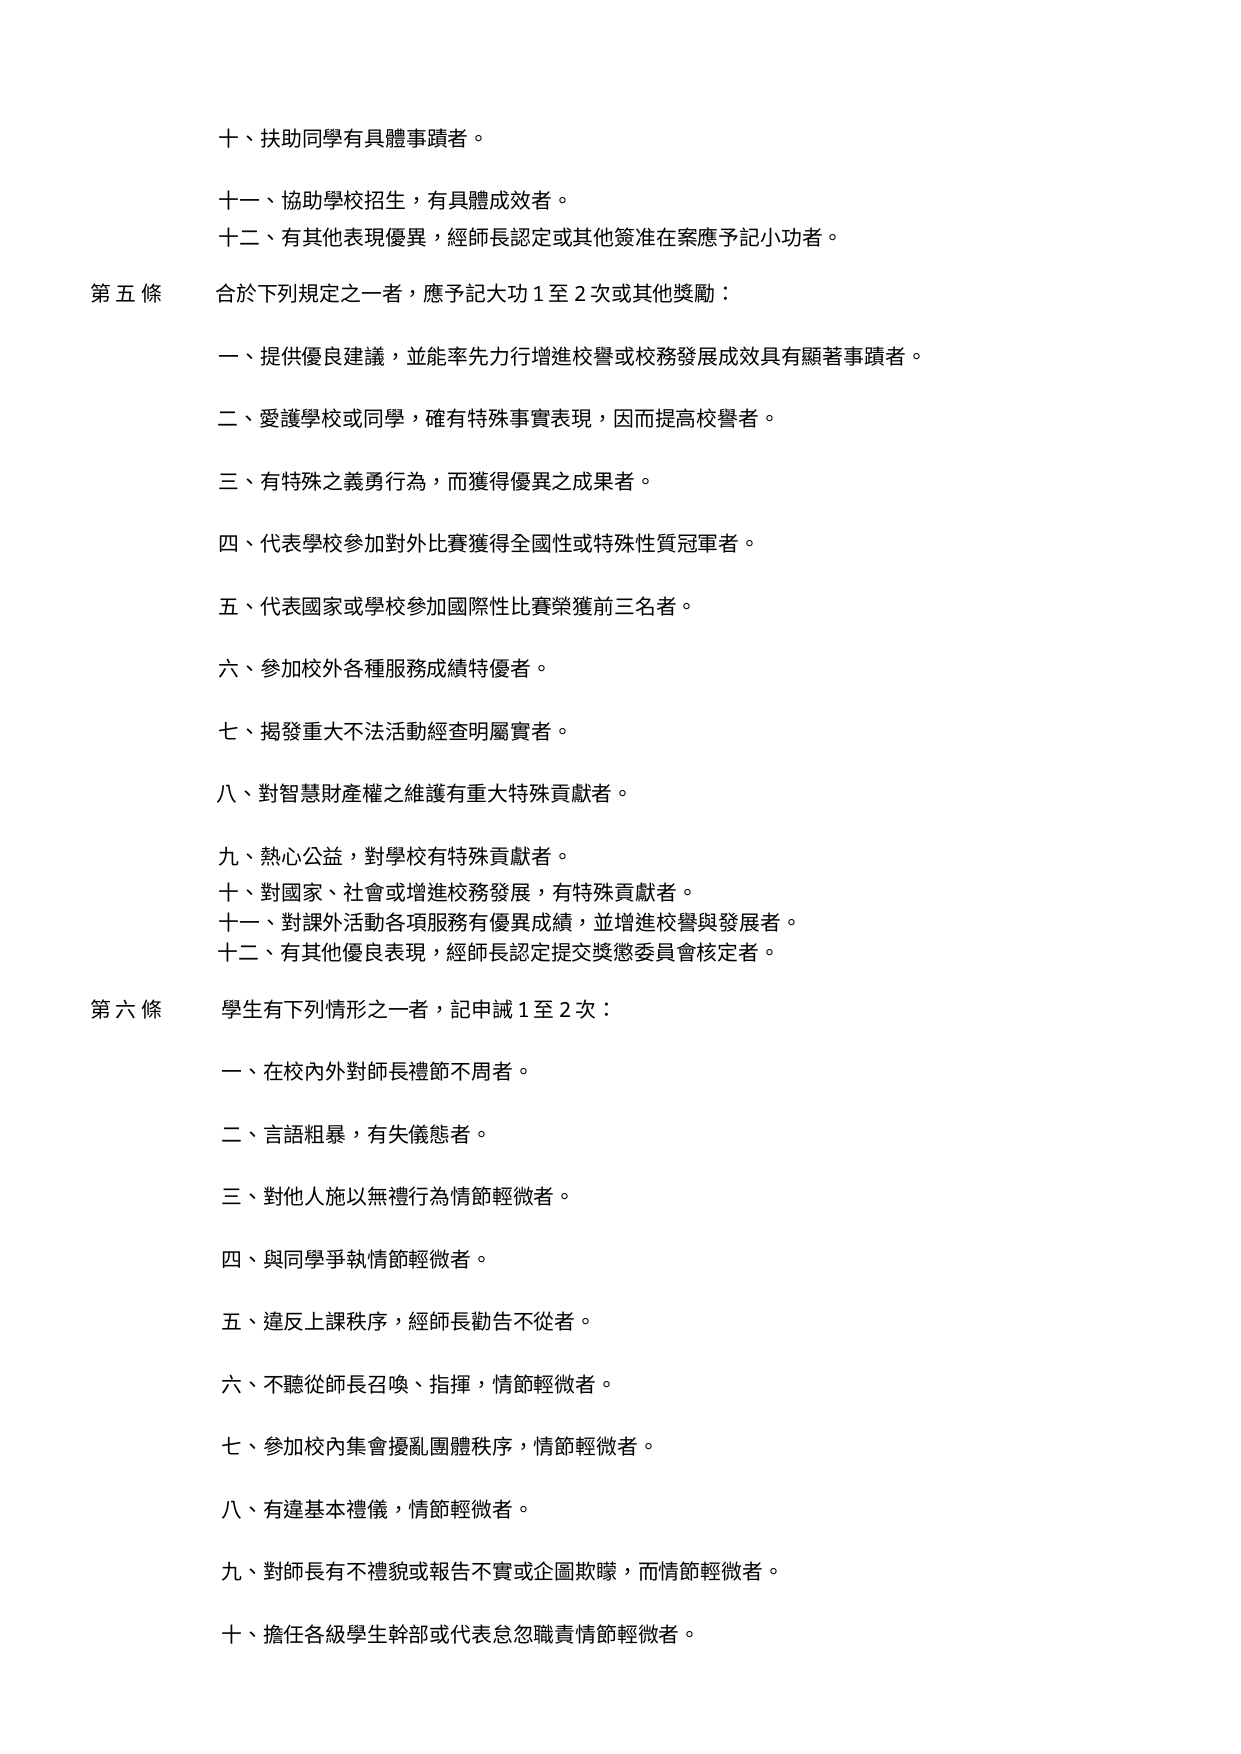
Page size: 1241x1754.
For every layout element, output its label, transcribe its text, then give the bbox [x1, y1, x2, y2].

table_cell 學生有下列情形之一者，記申誡1至2次： 一、在校內外對師長禮節不周者。 二、言語粗暴，有失儀態者。 三、對他人施以無禮行為情節輕微者。 四、與同學爭執情節輕微者。 五、違反上課秩序，經師長勸告不從者。 六、不聽從師長召喚、指揮，情節輕微者。 七、參加校內集會擾亂團體秩序，情節輕微者。 八、有違基本禮儀，情節輕微者。 九、對師長有不禮貌或報告不實或企圖欺矇，而情節輕微者。 十、擔任各級學生幹部或代表怠忽職責情節輕微者。 [216, 967, 1168, 1654]
table_cell 第六條 [62, 967, 216, 1654]
table_cell 合於下列規定之一者，應予記大功1至2次或其他獎勵： 一、提供優良建議，並能率先力行增進校譽或校務發展成效具有顯著事蹟者。 二、愛護學校或同學，確有特殊事實表現，因而提高校譽者。 三、有特殊之義勇行為，而獲得優異之成果者。 四、代表學校參加對外比賽獲得全國性或特殊性質冠軍者。 五、代表國家或學校參加國際性比賽榮獲前三名者。 六、參加校外各種服務成績特優者。 七、揭發重大不法活動經查明屬實者。 八、對智慧財產權之維護有重大特殊貢獻者。 九、熱心公益，對學校有特殊貢獻者。 十、對國家、社會或增進校務發展，有特殊貢獻者。 十一、對課外活動各項服務有優異成績，並增進校譽與發展者。 十二、有其他優良表現，經師長認定提交獎懲委員會核定者。 [216, 251, 1168, 967]
table_cell 十、扶助同學有具體事蹟者。 十一、協助學校招生，有具體成效者。 十二、有其他表現優異，經師長認定或其他簽准在案應予記小功者。 [216, 96, 1168, 251]
table_cell 第五條 [62, 251, 216, 967]
table_cell [62, 96, 216, 251]
